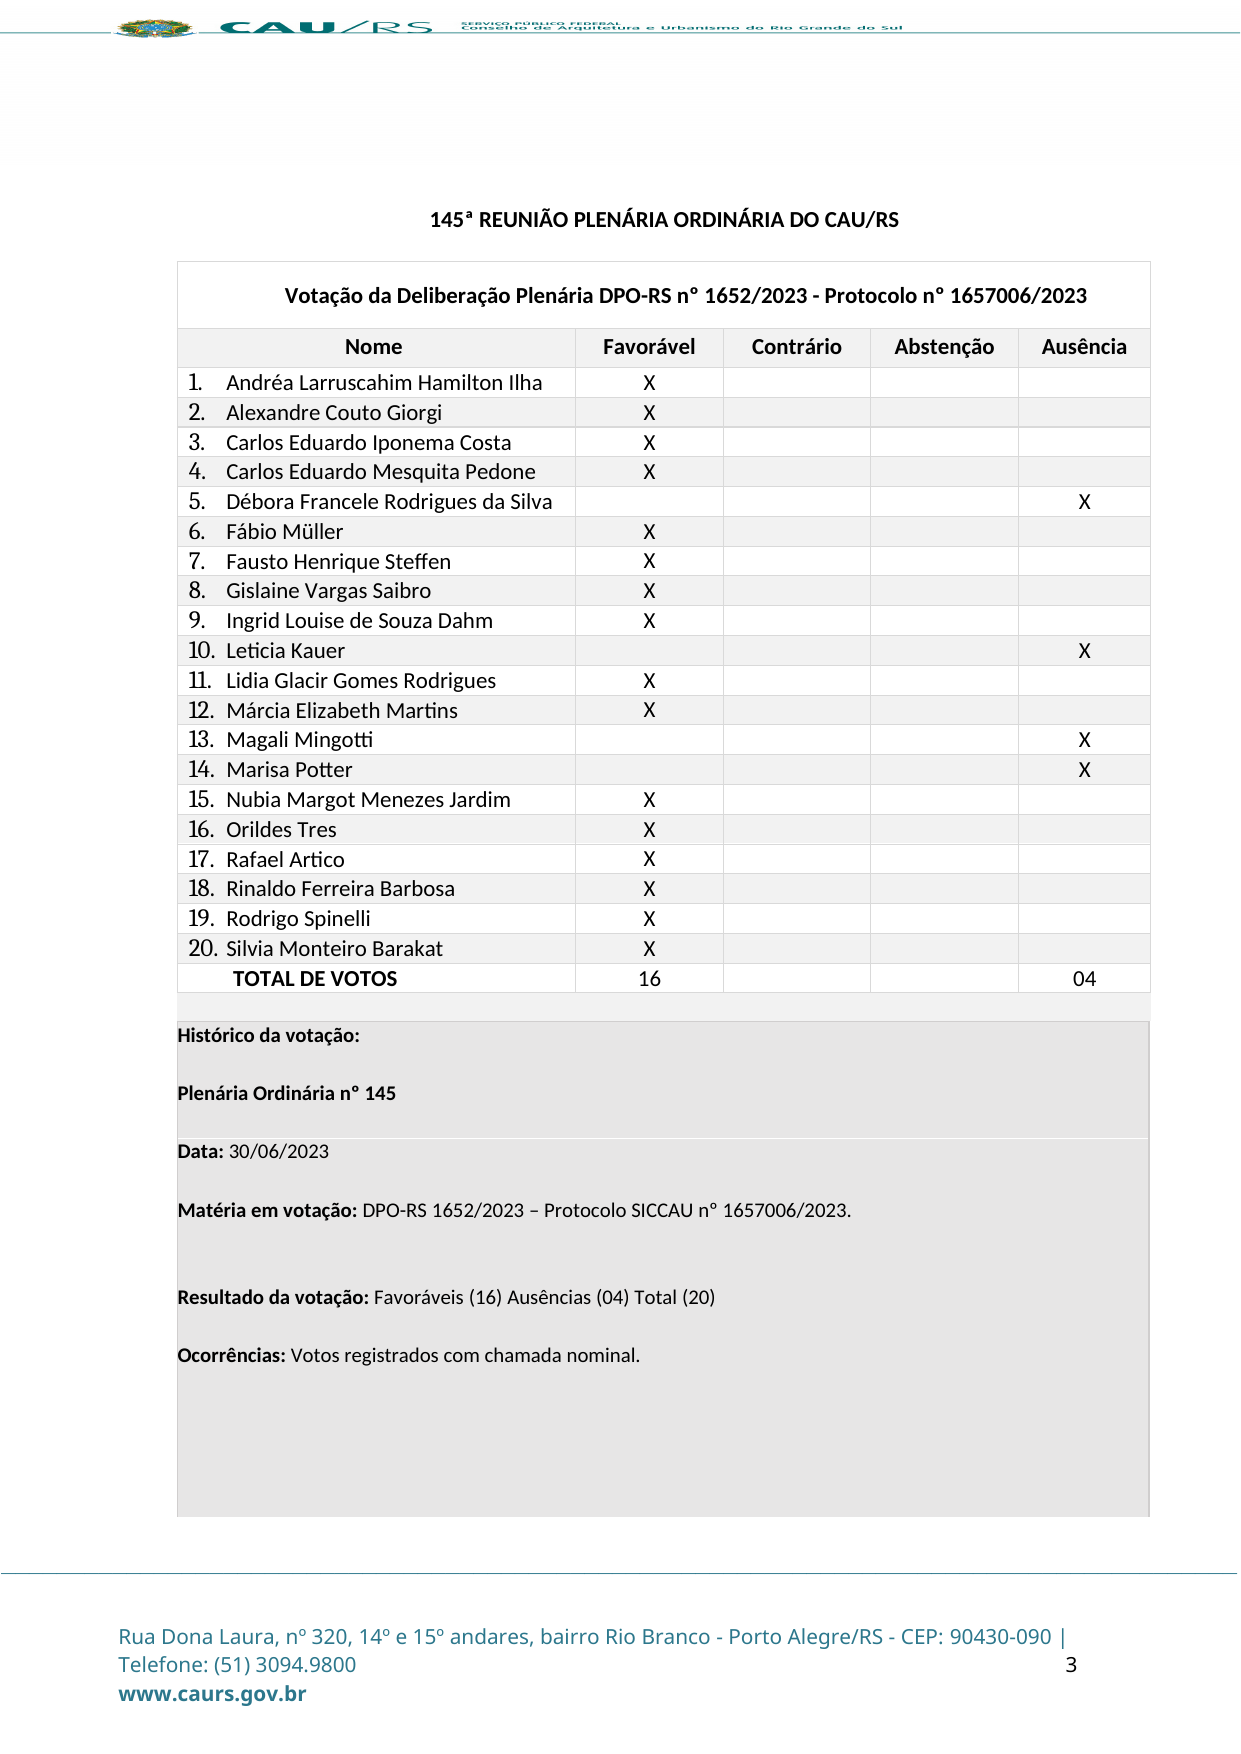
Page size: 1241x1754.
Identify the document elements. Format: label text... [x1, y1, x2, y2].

table_cell [871, 815, 1018, 843]
table_cell [724, 368, 870, 397]
table_cell [724, 428, 870, 456]
table_cell [724, 934, 870, 963]
table_cell [724, 815, 870, 843]
table_cell [871, 487, 1018, 516]
table_cell 16 [576, 964, 723, 992]
table_cell [1019, 547, 1150, 575]
table_cell [871, 755, 1018, 784]
table_cell [1019, 457, 1150, 486]
table_cell [1019, 398, 1150, 426]
table_cell [1019, 517, 1150, 546]
table_cell Marisa Potter [178, 755, 575, 784]
table_cell Gislaine Vargas Saibro [178, 576, 575, 605]
table_cell X [576, 517, 723, 546]
table_cell X [1019, 636, 1150, 665]
table_cell [871, 725, 1018, 754]
table_cell X [576, 785, 723, 814]
table_cell Leticia Kauer [178, 636, 575, 665]
table_cell Ocorrências: Votos registrados com chamada nominal. [178, 1342, 1148, 1517]
table_cell X [576, 845, 723, 873]
table_cell [724, 547, 870, 575]
table_cell [724, 606, 870, 635]
table_cell [724, 785, 870, 814]
table_cell [1019, 934, 1150, 963]
table_cell Data: 30/06/2023 Matéria em votação: DPO-RS 1652/2023 – Protocolo SICCAU nº 1657006/2023. [178, 1139, 1148, 1284]
table_cell Nome [178, 329, 575, 367]
table_cell X [1019, 755, 1150, 784]
table_cell Rafael Artico [178, 845, 575, 873]
table_cell [576, 636, 723, 665]
table_cell [871, 398, 1018, 426]
table_cell Alexandre Couto Giorgi [178, 398, 575, 426]
table_cell X [576, 904, 723, 933]
table_cell [724, 487, 870, 516]
table_cell [576, 487, 723, 516]
table_cell [724, 517, 870, 546]
table_cell Fausto Henrique Steffen [178, 547, 575, 575]
text 145ª REUNIÃO PLENÁRIA ORDINÁRIA DO CAU/RS [177, 205, 1152, 233]
table_cell [724, 576, 870, 605]
table_cell [724, 457, 870, 486]
table_cell Débora Francele Rodrigues da Silva [178, 487, 575, 516]
table_cell [1019, 845, 1150, 873]
table_cell TOTAL DE VOTOS [178, 964, 575, 992]
table_cell X [576, 428, 723, 456]
table_cell X [576, 398, 723, 426]
table_cell [1019, 368, 1150, 397]
table_cell X [576, 606, 723, 635]
table_cell Favorável [576, 329, 723, 367]
table_cell [724, 398, 870, 426]
table_cell Carlos Eduardo Iponema Costa [178, 428, 575, 456]
table_cell [871, 904, 1018, 933]
table_cell Ingrid Louise de Souza Dahm [178, 606, 575, 635]
table_cell [1019, 666, 1150, 694]
table_cell [724, 696, 870, 724]
table_cell [871, 547, 1018, 575]
table_cell [177, 993, 723, 1021]
table_cell Carlos Eduardo Mesquita Pedone [178, 457, 575, 486]
table_cell [871, 606, 1018, 635]
table_cell [724, 636, 870, 665]
table_cell [1019, 904, 1150, 933]
table_cell X [576, 934, 723, 963]
table_cell X [576, 815, 723, 843]
table_cell Silvia Monteiro Barakat [178, 934, 575, 963]
table_cell X [576, 368, 723, 397]
table_cell [871, 934, 1018, 963]
table_cell X [576, 547, 723, 575]
table_cell [1019, 874, 1150, 903]
table_cell Rodrigo Spinelli [178, 904, 575, 933]
table_cell [1019, 815, 1150, 843]
table_cell [871, 666, 1018, 694]
table_cell [871, 428, 1018, 456]
table_cell [723, 993, 871, 1021]
table_cell X [1019, 487, 1150, 516]
table_cell [871, 368, 1018, 397]
table_header Votação da Deliberação Plenária DPO-RS nº 1652/2023 - Protocolo nº 1657006/2023 [178, 262, 1150, 328]
table_header Histórico da votação: [178, 1022, 1148, 1080]
table_cell [1019, 785, 1150, 814]
table_cell [1019, 428, 1150, 456]
table_cell Lidia Glacir Gomes Rodrigues [178, 666, 575, 694]
table_cell [1019, 576, 1150, 605]
table_cell [871, 845, 1018, 873]
table_cell [724, 666, 870, 694]
table_cell [724, 874, 870, 903]
table_cell [871, 517, 1018, 546]
table_cell Plenária Ordinária nº 145 [178, 1080, 1148, 1138]
table_cell [871, 993, 1018, 1021]
table_cell [724, 964, 870, 992]
table_cell Nubia Margot Menezes Jardim [178, 785, 575, 814]
table_cell [724, 725, 870, 754]
table_cell [871, 964, 1018, 992]
table_cell [871, 696, 1018, 724]
table_cell X [576, 696, 723, 724]
table_cell [1019, 606, 1150, 635]
table_cell [724, 845, 870, 873]
table_cell Magali Mingotti [178, 725, 575, 754]
table_cell Orildes Tres [178, 815, 575, 843]
table_cell X [576, 874, 723, 903]
table_cell Márcia Elizabeth Martins [178, 696, 575, 724]
table_cell Ausência [1019, 329, 1150, 367]
table_cell [871, 576, 1018, 605]
table_cell [724, 755, 870, 784]
table_cell Rinaldo Ferreira Barbosa [178, 874, 575, 903]
table_cell [1018, 993, 1151, 1021]
table_cell [1019, 696, 1150, 724]
table_cell [871, 457, 1018, 486]
table_cell [724, 904, 870, 933]
table_cell 04 [1019, 964, 1150, 992]
table_cell Contrário [724, 329, 870, 367]
table_cell [871, 874, 1018, 903]
table_cell X [576, 576, 723, 605]
table_cell [576, 755, 723, 784]
table_cell [871, 636, 1018, 665]
table_cell Fábio Müller [178, 517, 575, 546]
table_cell [871, 785, 1018, 814]
table_cell Andréa Larruscahim Hamilton Ilha [178, 368, 575, 397]
table_cell [576, 725, 723, 754]
table_cell X [576, 457, 723, 486]
table_cell Resultado da votação: Favoráveis (16) Ausências (04) Total (20) [178, 1284, 1148, 1342]
table_cell Abstenção [871, 329, 1018, 367]
table_cell X [576, 666, 723, 694]
table_cell X [1019, 725, 1150, 754]
